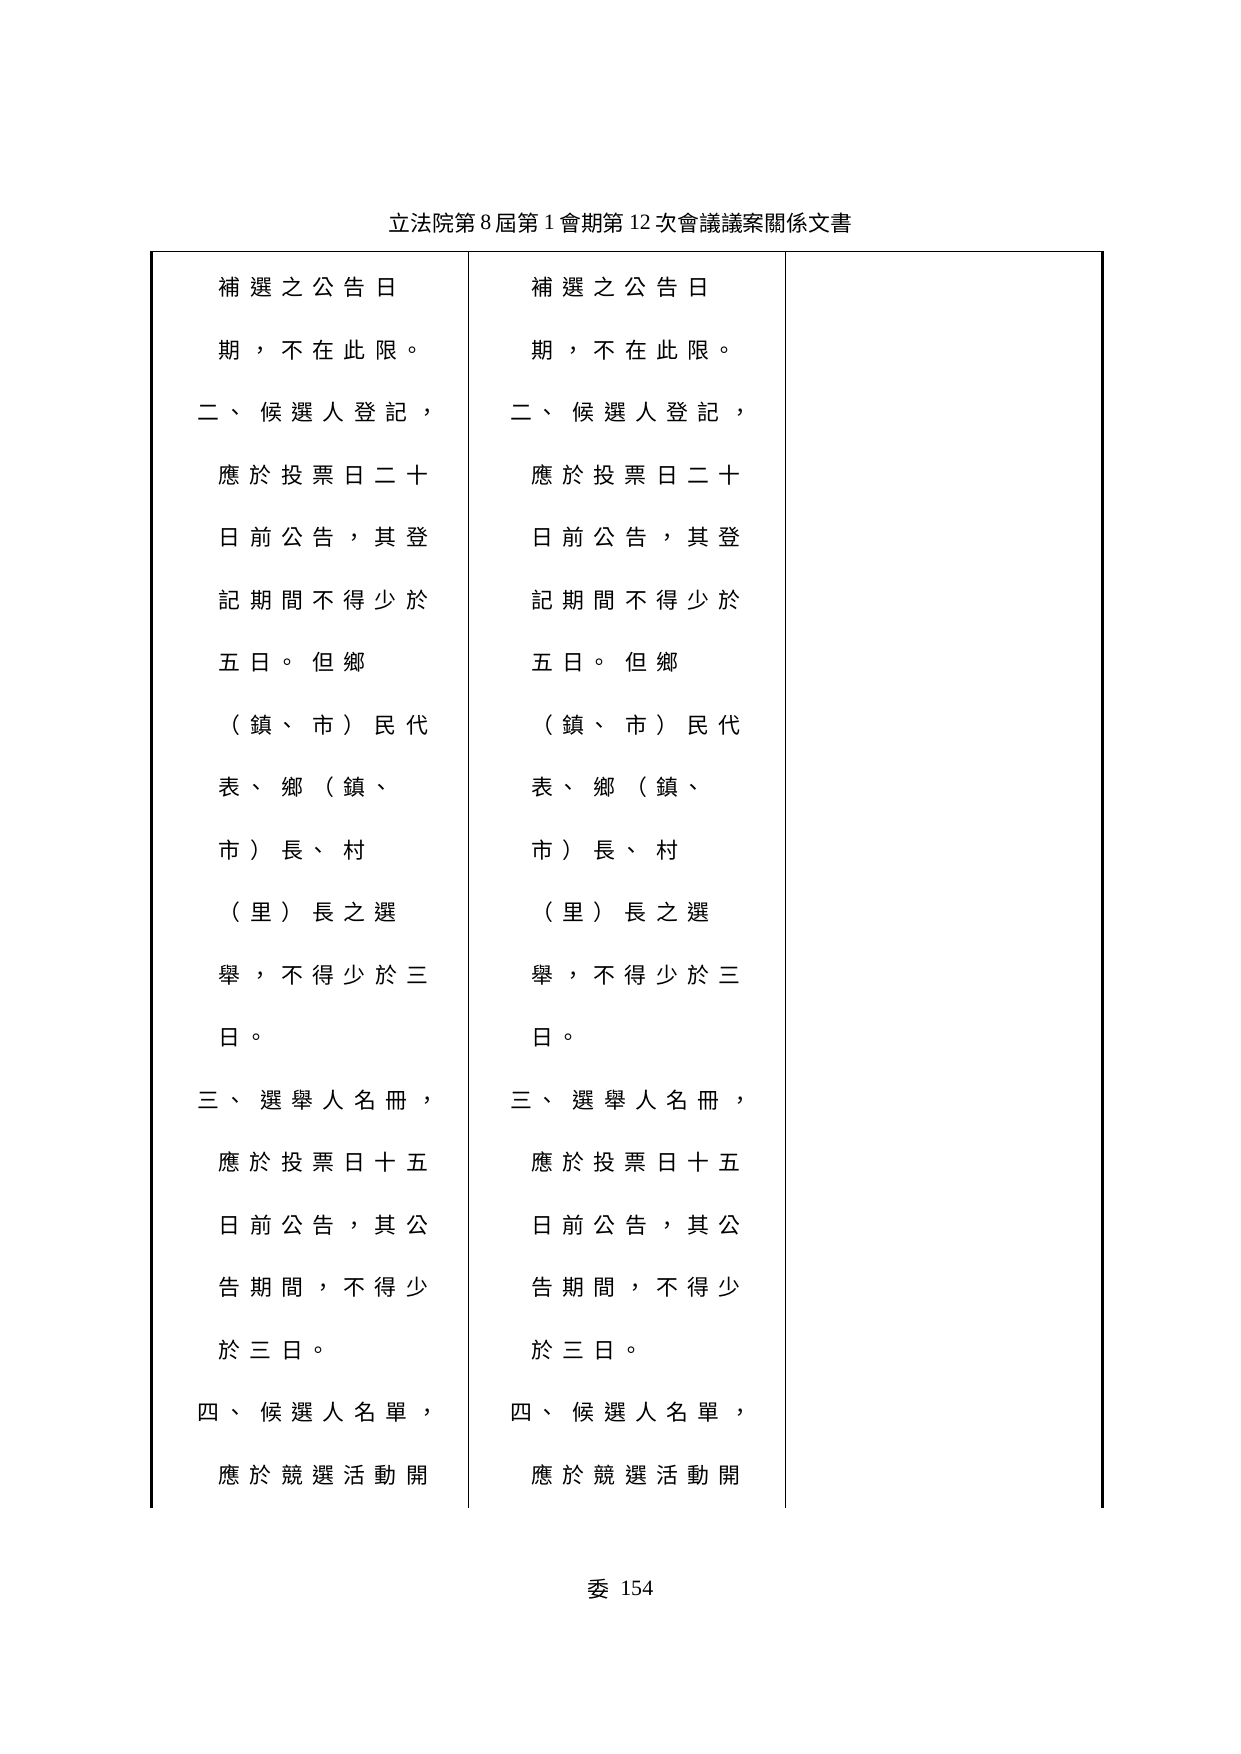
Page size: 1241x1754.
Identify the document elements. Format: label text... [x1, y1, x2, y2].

table_cell [786, 252, 1101, 1508]
table_cell 補選之公告日期，不在此限。 二、候選人登記，應於投票日二十日前公告，其登記期間不得少於五日。但鄉（鎮、市）民代表、鄉（鎮、市）長、村（里）長之選舉，不得少於三日。 三、選舉人名冊，應於投票日十五日前公告，其公告期間，不得少於三日。 四、候選人名單，應於競選活動開 [153, 252, 468, 1508]
table_cell 補選之公告日期，不在此限。 二、候選人登記，應於投票日二十日前公告，其登記期間不得少於五日。但鄉（鎮、市）民代表、鄉（鎮、市）長、村（里）長之選舉，不得少於三日。 三、選舉人名冊，應於投票日十五日前公告，其公告期間，不得少於三日。 四、候選人名單，應於競選活動開 [469, 252, 785, 1508]
